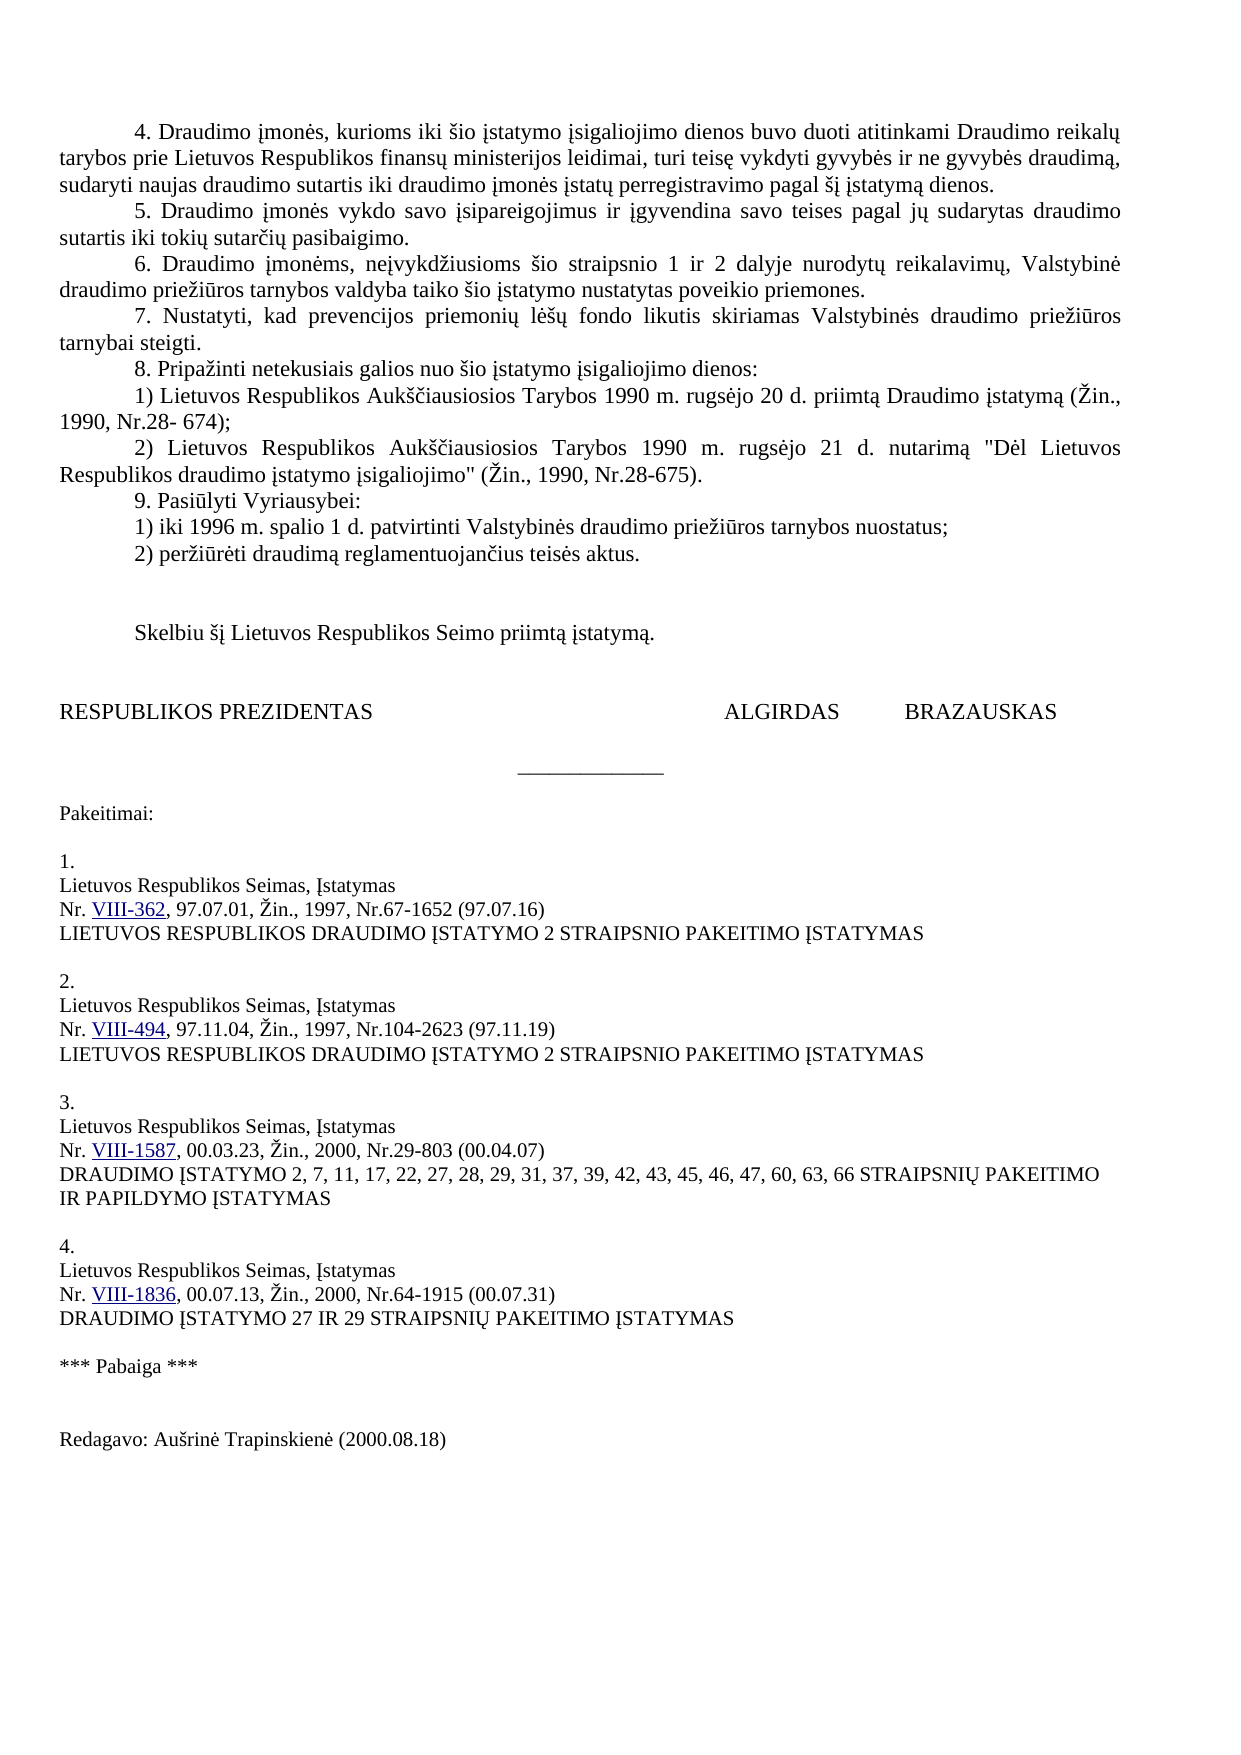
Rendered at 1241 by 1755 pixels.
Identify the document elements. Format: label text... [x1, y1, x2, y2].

text 2. [59, 969, 1122, 993]
text 2) Lietuvos Respublikos Aukščiausiosios Tarybos 1990 m. rugsėjo 21 d. nutarimą "Dėl Lietuvos Respublikos draudimo įstatymo įsigaliojimo" (Žin., 1990, Nr.28-675). [59, 434, 1122, 487]
text ______________ [59, 753, 1122, 777]
text LIETUVOS RESPUBLIKOS DRAUDIMO ĮSTATYMO 2 STRAIPSNIO PAKEITIMO ĮSTATYMAS [59, 1041, 1122, 1066]
text 1) iki 1996 m. spalio 1 d. patvirtinti Valstybinės draudimo priežiūros tarnybos nuostatus; [59, 513, 1122, 540]
text Skelbiu šį Lietuvos Respublikos Seimo priimtą įstatymą. [59, 619, 1122, 645]
text DRAUDIMO ĮSTATYMO 2, 7, 11, 17, 22, 27, 28, 29, 31, 37, 39, 42, 43, 45, 46, 47, 60, 63, 66 STRAIPSNIŲ PAKEITIMO IR PAPILDYMO ĮSTATYMAS [59, 1162, 1122, 1210]
text RESPUBLIKOS PREZIDENTAS ALGIRDAS BRAZAUSKAS [59, 698, 1122, 753]
text Lietuvos Respublikos Seimas, Įstatymas [59, 1114, 1122, 1138]
text Lietuvos Respublikos Seimas, Įstatymas [59, 873, 1122, 897]
text Pakeitimai: [59, 801, 1122, 825]
text Nr. VIII-1836, 00.07.13, Žin., 2000, Nr.64-1915 (00.07.31) [59, 1282, 1122, 1306]
text 5. Draudimo įmonės vykdo savo įsipareigojimus ir įgyvendina savo teises pagal jų sudarytas draudimo sutartis iki tokių sutarčių pasibaigimo. [59, 197, 1122, 250]
text DRAUDIMO ĮSTATYMO 27 IR 29 STRAIPSNIŲ PAKEITIMO ĮSTATYMAS [59, 1306, 1122, 1330]
text 4. [59, 1234, 1122, 1258]
text Nr. VIII-1587, 00.03.23, Žin., 2000, Nr.29-803 (00.04.07) [59, 1138, 1122, 1162]
text 8. Pripažinti netekusiais galios nuo šio įstatymo įsigaliojimo dienos: [59, 355, 1122, 382]
text Nr. VIII-494, 97.11.04, Žin., 1997, Nr.104-2623 (97.11.19) [59, 1017, 1122, 1041]
text 4. Draudimo įmonės, kurioms iki šio įstatymo įsigaliojimo dienos buvo duoti atitinkami Draudimo reikalų tarybos prie Lietuvos Respublikos finansų ministerijos leidimai, turi teisę vykdyti gyvybės ir ne gyvybės draudimą, sudaryti naujas draudimo sutartis iki draudimo įmonės įstatų perregistravimo pagal šį įstatymą dienos. [59, 118, 1122, 197]
text *** Pabaiga *** [59, 1354, 1122, 1378]
text 2) peržiūrėti draudimą reglamentuojančius teisės aktus. [59, 540, 1122, 566]
text Redagavo: Aušrinė Trapinskienė (2000.08.18) [59, 1426, 1122, 1451]
text Lietuvos Respublikos Seimas, Įstatymas [59, 993, 1122, 1017]
text Nr. VIII-362, 97.07.01, Žin., 1997, Nr.67-1652 (97.07.16) [59, 897, 1122, 921]
text 1. [59, 849, 1122, 873]
text 3. [59, 1089, 1122, 1114]
text LIETUVOS RESPUBLIKOS DRAUDIMO ĮSTATYMO 2 STRAIPSNIO PAKEITIMO ĮSTATYMAS [59, 921, 1122, 945]
text 1) Lietuvos Respublikos Aukščiausiosios Tarybos 1990 m. rugsėjo 20 d. priimtą Draudimo įstatymą (Žin., 1990, Nr.28- 674); [59, 382, 1122, 434]
text 7. Nustatyti, kad prevencijos priemonių lėšų fondo likutis skiriamas Valstybinės draudimo priežiūros tarnybai steigti. [59, 303, 1122, 355]
text 6. Draudimo įmonėms, neįvykdžiusioms šio straipsnio 1 ir 2 dalyje nurodytų reikalavimų, Valstybinė draudimo priežiūros tarnybos valdyba taiko šio įstatymo nustatytas poveikio priemones. [59, 250, 1122, 303]
text Lietuvos Respublikos Seimas, Įstatymas [59, 1258, 1122, 1282]
text 9. Pasiūlyti Vyriausybei: [59, 487, 1122, 513]
